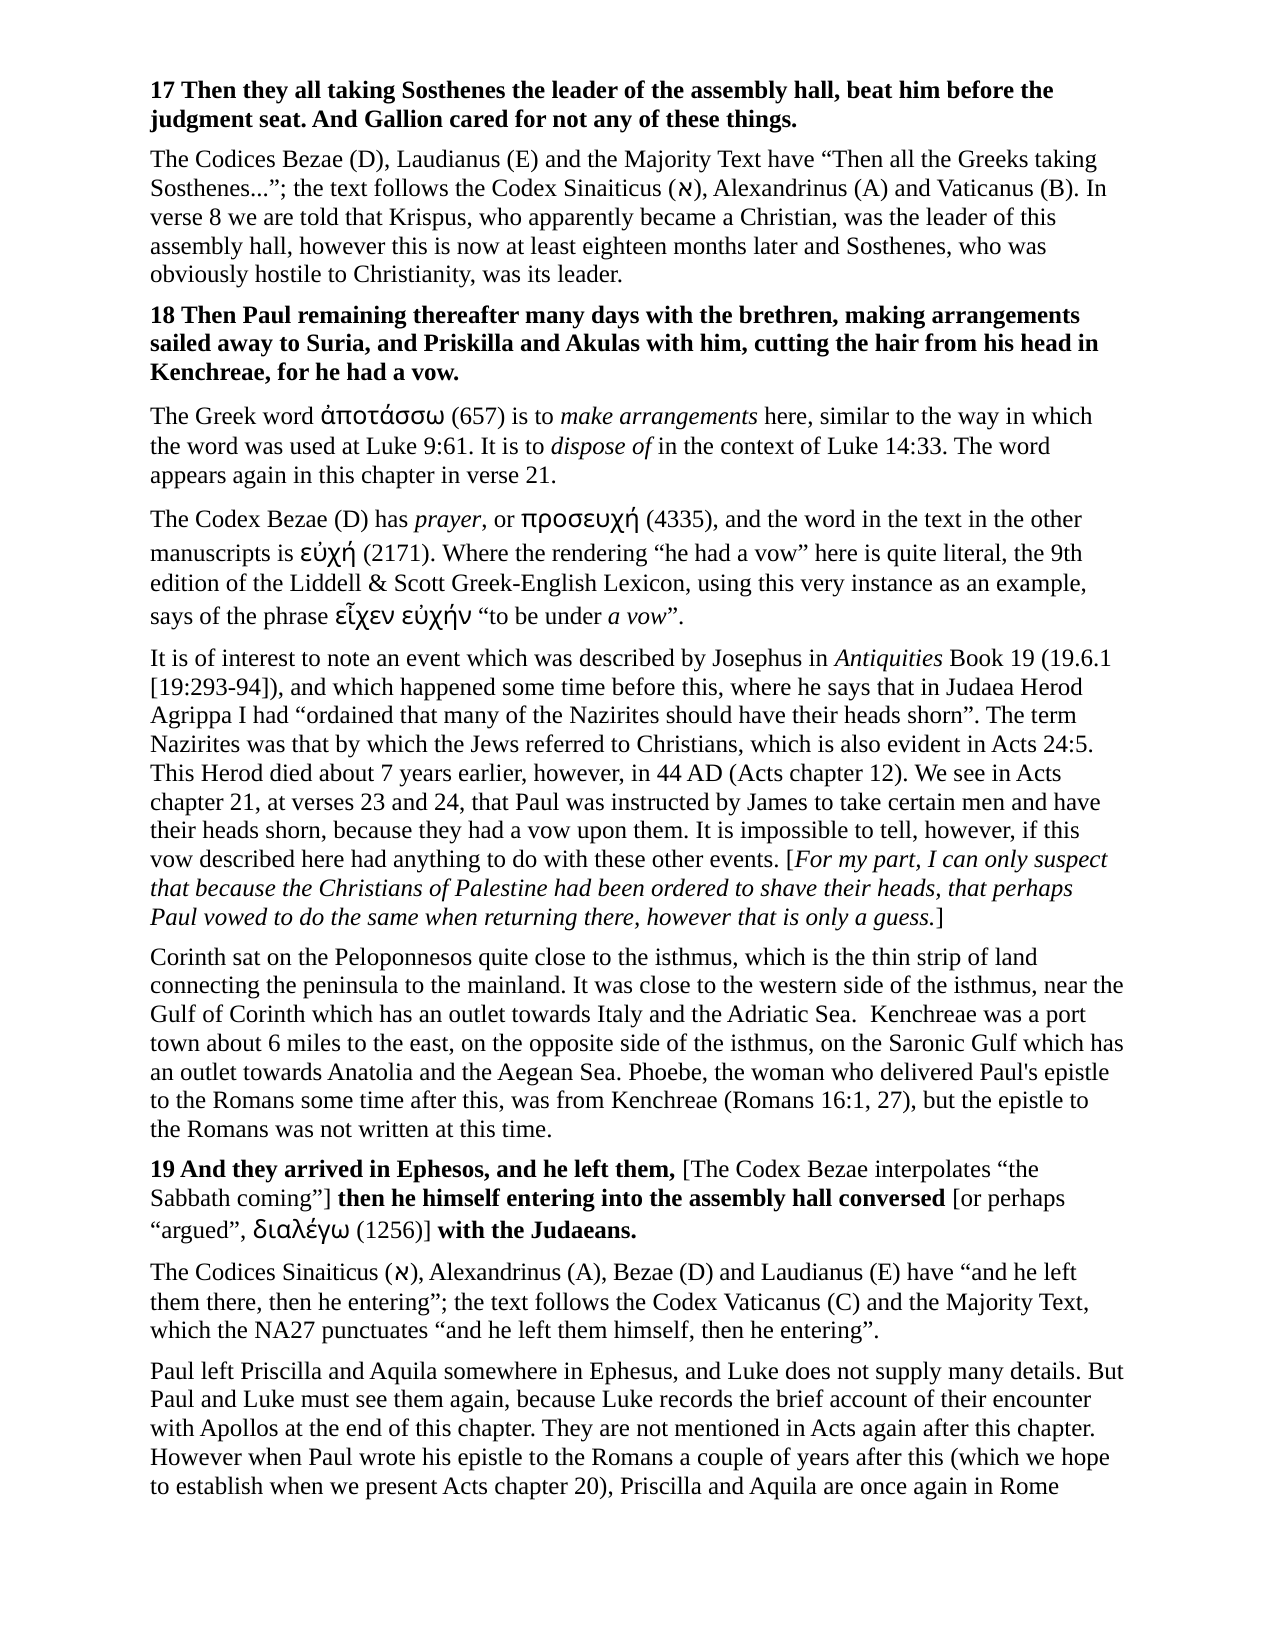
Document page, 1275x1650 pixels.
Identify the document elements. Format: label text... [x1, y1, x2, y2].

text 17 Then they all taking Sosthenes the leader of the assembly hall, beat him before the judgment seat. And Gallion cared for not any of these things. [150, 75, 1125, 132]
text The Greek word ἀποτάσσω (657) is to make arrangements here, similar to the way in which the word was used at Luke 9:61. It is to dispose of in the context of Luke 14:33. The word appears again in this chapter in verse 21. [150, 397, 1125, 489]
text The Codex Bezae (D) has prayer, or προσευχή (4335), and the word in the text in the other manuscripts is εὐχή (2171). Where the rendering “he had a vow” here is quite literal, the 9th edition of the Liddell & Scott Greek-English Lexicon, using this very instance as an example, says of the phrase εἶχεν εὐχήν “to be under a vow”. [150, 500, 1125, 631]
text 18 Then Paul remaining thereafter many days with the brethren, making arrangements sailed away to Suria, and Priskilla and Akulas with him, cutting the hair from his head in Kenchreae, for he had a vow. [150, 300, 1125, 386]
text The Codices Sinaiticus (א), Alexandrinus (A), Bezae (D) and Laudianus (E) have “and he left them there, then he entering”; the text follows the Codex Vaticanus (C) and the Majority Text, which the NA27 punctuates “and he left them himself, then he entering”. [150, 1257, 1125, 1344]
text Corinth sat on the Peloponnesos quite close to the isthmus, which is the thin strip of land connecting the peninsula to the mainland. It was close to the western side of the isthmus, near the Gulf of Corinth which has an outlet towards Italy and the Adriatic Sea. Kenchreae was a port town about 6 miles to the east, on the opposite side of the isthmus, on the Saronic Gulf which has an outlet towards Anatolia and the Aegean Sea. Phoebe, the woman who delivered Paul's epistle to the Romans some time after this, was from Kenchreae (Romans 16:1, 27), but the epistle to the Romans was not written at this time. [150, 942, 1125, 1143]
text Paul left Priscilla and Aquila somewhere in Ephesus, and Luke does not supply many details. But Paul and Luke must see them again, because Luke records the brief account of their encounter with Apollos at the end of this chapter. They are not mentioned in Acts again after this chapter. However when Paul wrote his epistle to the Romans a couple of years after this (which we hope to establish when we present Acts chapter 20), Priscilla and Aquila are once again in Rome [150, 1356, 1125, 1499]
text 19 And they arrived in Ephesos, and he left them, [The Codex Bezae interpolates “the Sabbath coming”] then he himself entering into the assembly hall conversed [or perhaps “argued”, διαλέγω (1256)] with the Judaeans. [150, 1154, 1125, 1246]
text The Codices Bezae (D), Laudianus (E) and the Majority Text have “Then all the Greeks taking Sosthenes...”; the text follows the Codex Sinaiticus (א), Alexandrinus (A) and Vaticanus (B). In verse 8 we are told that Krispus, who apparently became a Christian, was the leader of this assembly hall, however this is now at least eighteen months later and Sosthenes, who was obviously hostile to Christianity, was its leader. [150, 144, 1125, 288]
text It is of interest to note an event which was described by Josephus in Antiquities Book 19 (19.6.1 [19:293-94]), and which happened some time before this, where he says that in Judaea Herod Agrippa I had “ordained that many of the Nazirites should have their heads shorn”. The term Nazirites was that by which the Jews referred to Christians, which is also evident in Acts 24:5. This Herod died about 7 years earlier, however, in 44 AD (Acts chapter 12). We see in Acts chapter 21, at verses 23 and 24, that Paul was instructed by James to take certain men and have their heads shorn, because they had a vow upon them. It is impossible to tell, however, if this vow described here had anything to do with these other events. [For my part, I can only suspect that because the Christians of Palestine had been ordered to shave their heads, that perhaps Paul vowed to do the same when returning there, however that is only a guess.] [150, 643, 1125, 930]
